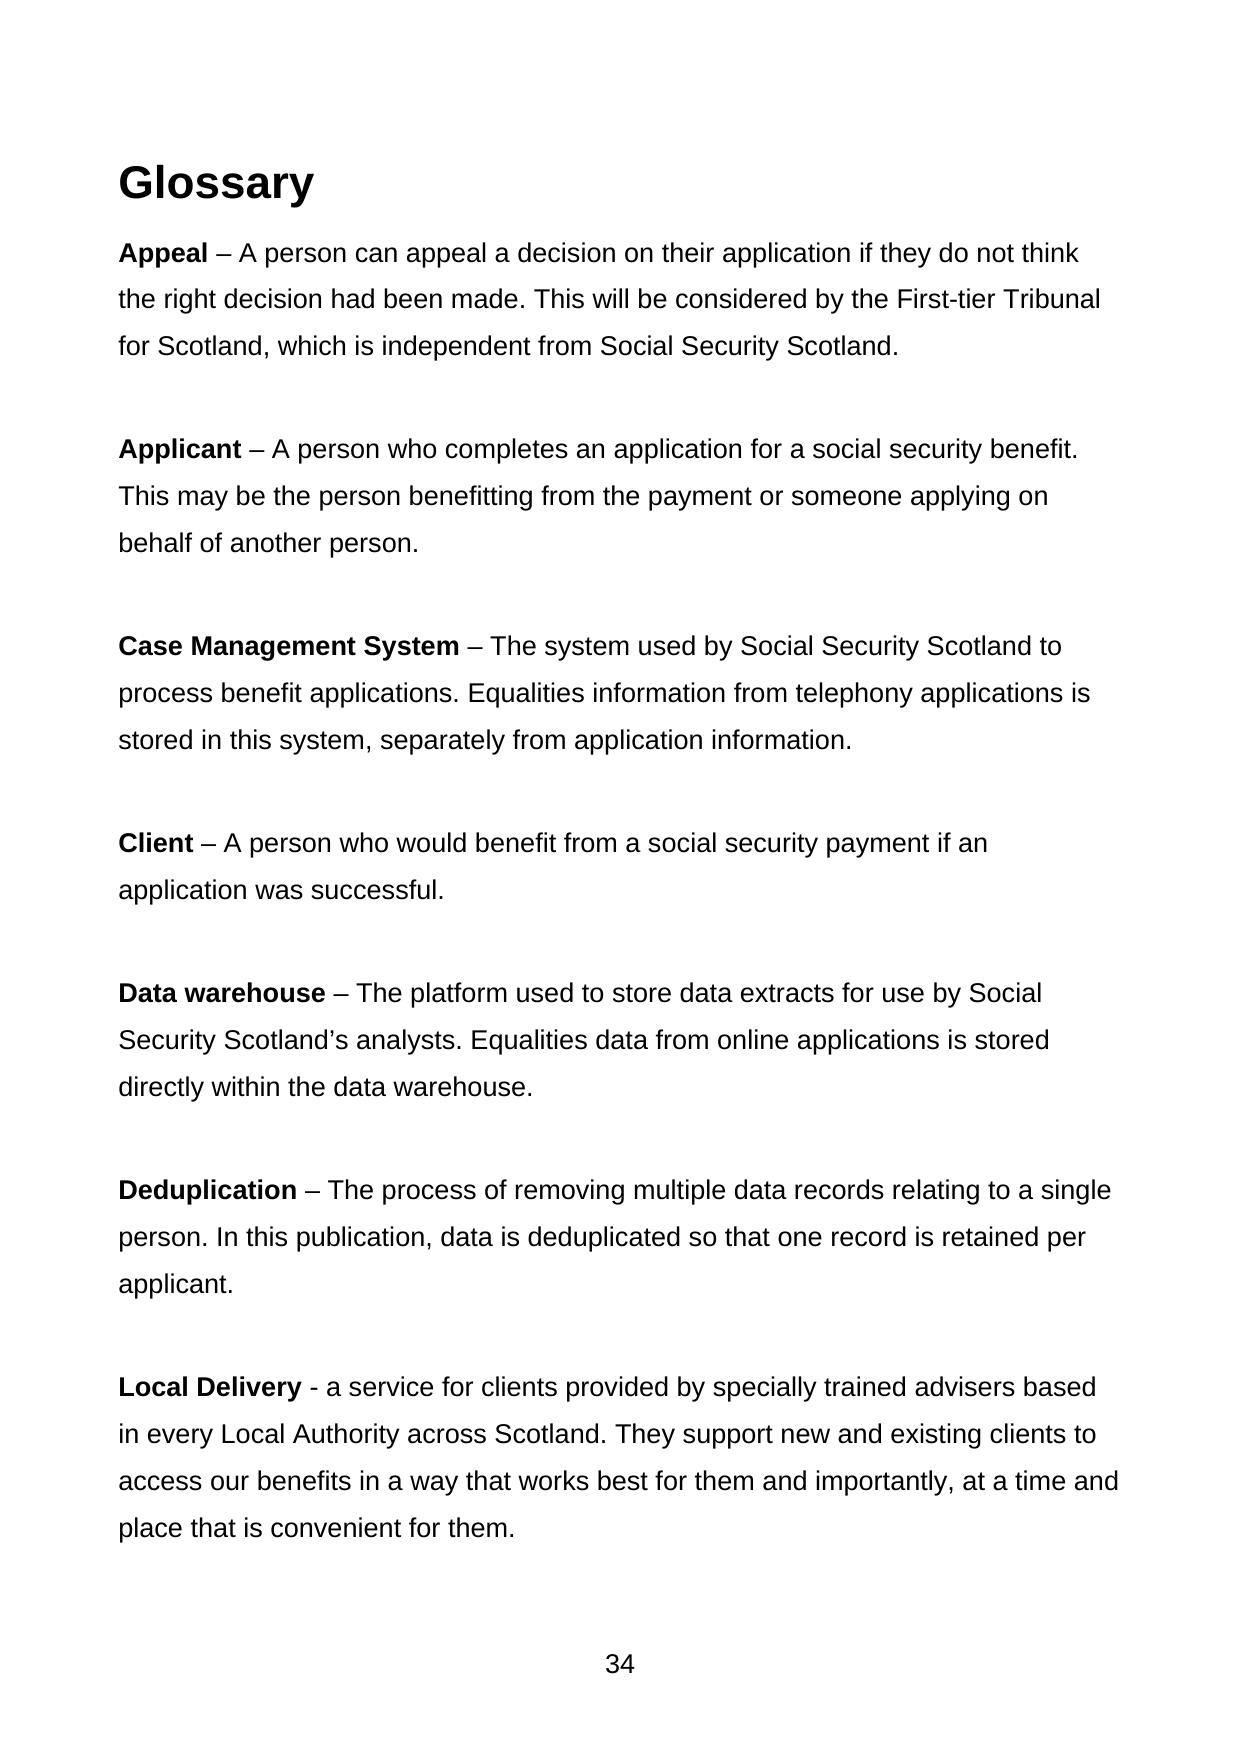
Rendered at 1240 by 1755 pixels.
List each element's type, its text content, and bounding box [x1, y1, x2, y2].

text Data warehouse – The platform used to store data extracts for use by Social Security Scotland’s analysts. Equalities data from online applications is stored directly within the data warehouse. [118, 977, 1121, 1102]
subtitle Glossary [118, 145, 1121, 212]
text Appeal – A person can appeal a decision on their application if they do not think the right decision had been made. This will be considered by the First-tier Tribunal for Scotland, which is independent from Social Security Scotland. [118, 237, 1121, 362]
text Applicant – A person who completes an application for a social security benefit. This may be the person benefitting from the payment or someone applying on behalf of another person. [118, 433, 1121, 558]
text Client – A person who would benefit from a social security payment if an application was successful. [118, 827, 1121, 905]
text Local Delivery - a service for clients provided by specially trained advisers based in every Local Authority across Scotland. They support new and existing clients to access our benefits in a way that works best for them and importantly, at a time and place that is convenient for them. [118, 1371, 1121, 1543]
text Deduplication – The process of removing multiple data records relating to a single person. In this publication, data is deduplicated so that one record is retained per applicant. [118, 1174, 1121, 1299]
text Case Management System – The system used by Social Security Scotland to process benefit applications. Equalities information from telephony applications is stored in this system, separately from application information. [118, 630, 1121, 755]
